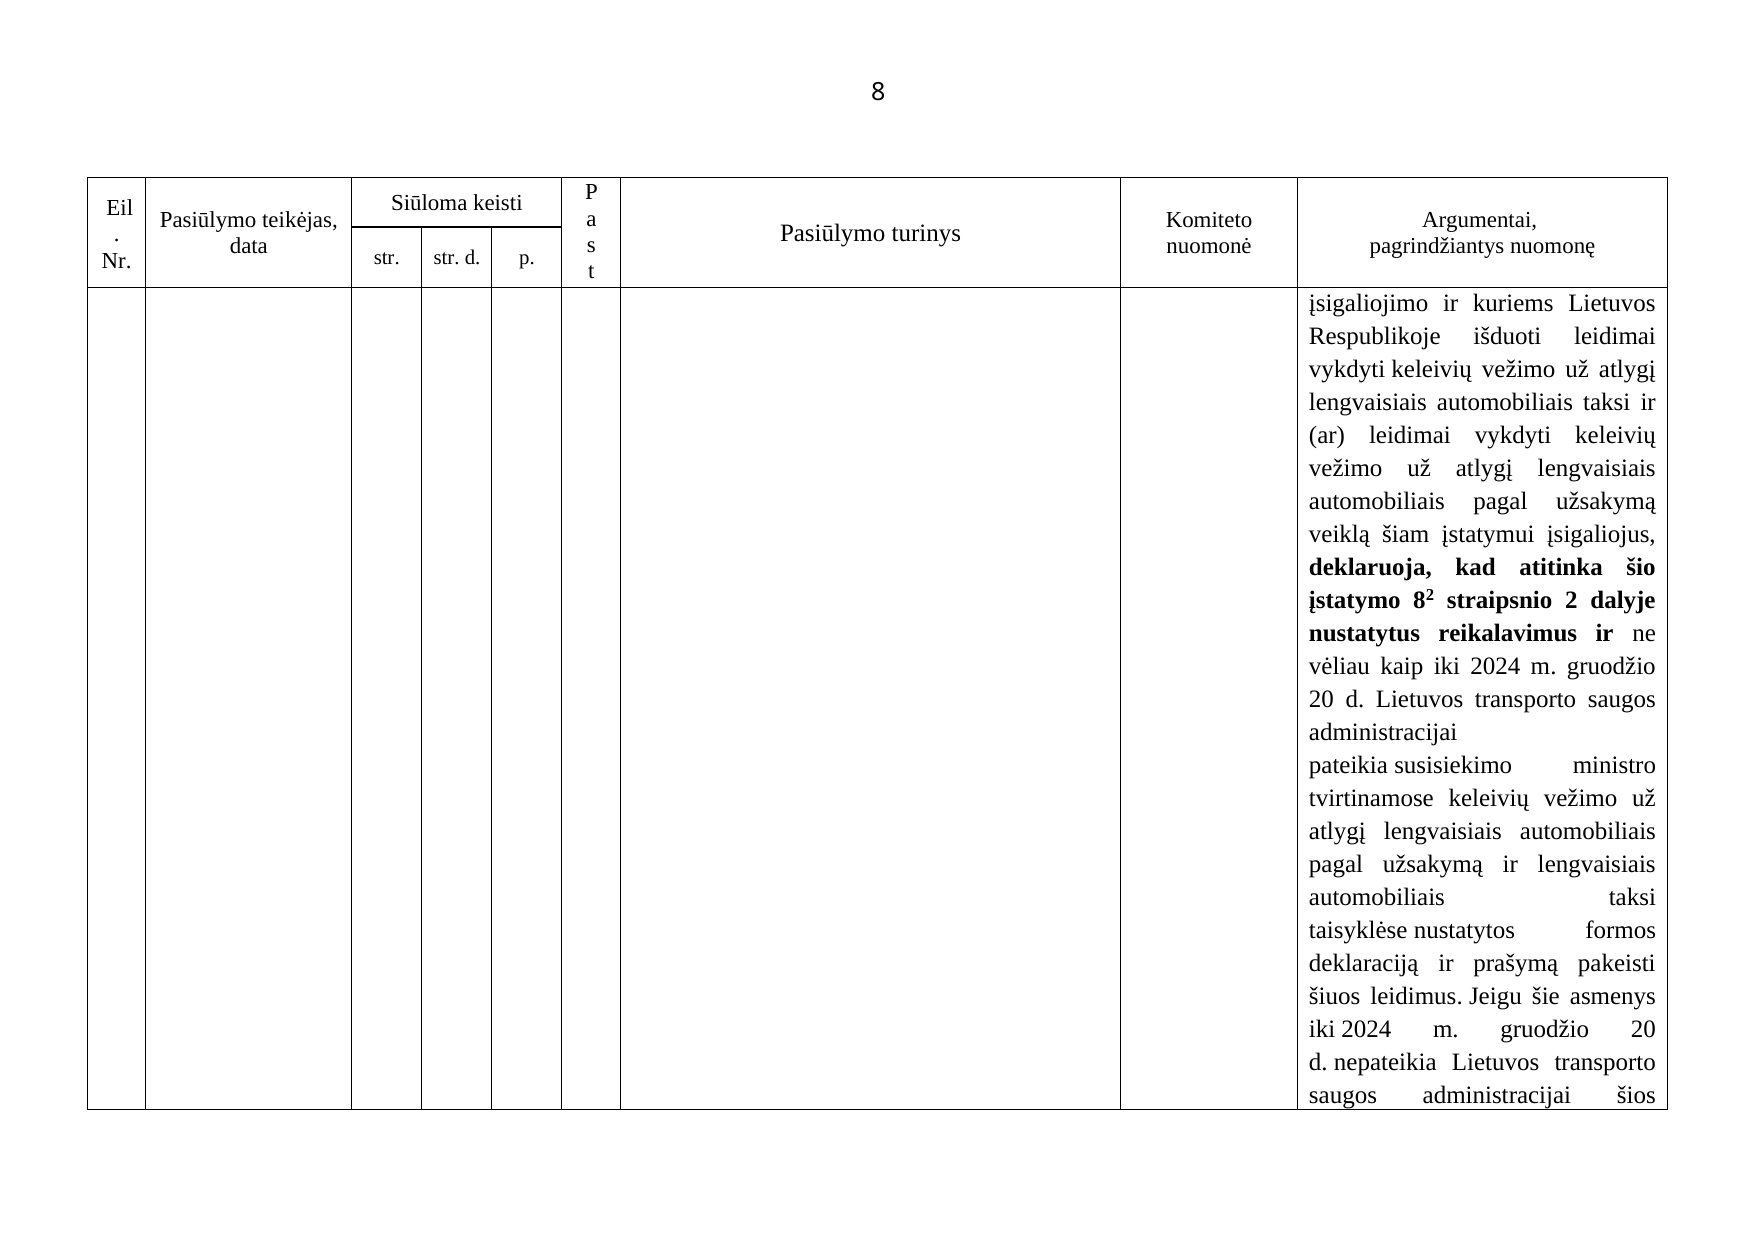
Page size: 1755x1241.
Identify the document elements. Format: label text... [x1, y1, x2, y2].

table_cell [492, 288, 561, 1109]
table_cell str. d. [422, 228, 491, 287]
table_cell [352, 288, 421, 1109]
table_header Siūloma keisti [352, 178, 561, 226]
table_cell [621, 288, 1120, 1109]
table_header Pastabos [562, 178, 620, 287]
table_header Pasiūlymo teikėjas, data [146, 178, 351, 287]
table_cell [88, 288, 145, 1109]
table_header Komiteto nuomonė [1121, 178, 1297, 287]
table_header Argumentai, pagrindžiantys nuomonę [1298, 178, 1667, 287]
table_cell įsigaliojimo ir kuriems Lietuvos Respublikoje išduoti leidimai vykdyti keleivių vežimo už atlygį lengvaisiais automobiliais taksi ir (ar) leidimai vykdyti keleivių vežimo už atlygį lengvaisiais automobiliais pagal užsakymą veiklą šiam įstatymui įsigaliojus, deklaruoja, kad atitinka šio įstatymo 82 straipsnio 2 dalyje nustatytus reikalavimus ir ne vėliau kaip iki 2024 m. gruodžio 20 d. Lietuvos transporto saugos administracijai pateikia susisiekimo ministro tvirtinamose keleivių vežimo už atlygį lengvaisiais automobiliais pagal užsakymą ir lengvaisiais automobiliais taksi taisyklėse nustatytos formos deklaraciją ir prašymą pakeisti šiuos leidimus. Jeigu šie asmenys iki 2024 m. gruodžio 20 d. nepateikia Lietuvos transporto saugos administracijai šios [1298, 288, 1667, 1109]
table_cell [562, 288, 620, 1109]
table_cell [146, 288, 351, 1109]
table_header Eil. Nr. [88, 178, 145, 287]
table_cell [1121, 288, 1297, 1109]
table_header Pasiūlymo turinys [621, 178, 1120, 287]
table_cell p. [492, 228, 561, 287]
table_cell str. [352, 228, 421, 287]
table_cell [422, 288, 491, 1109]
